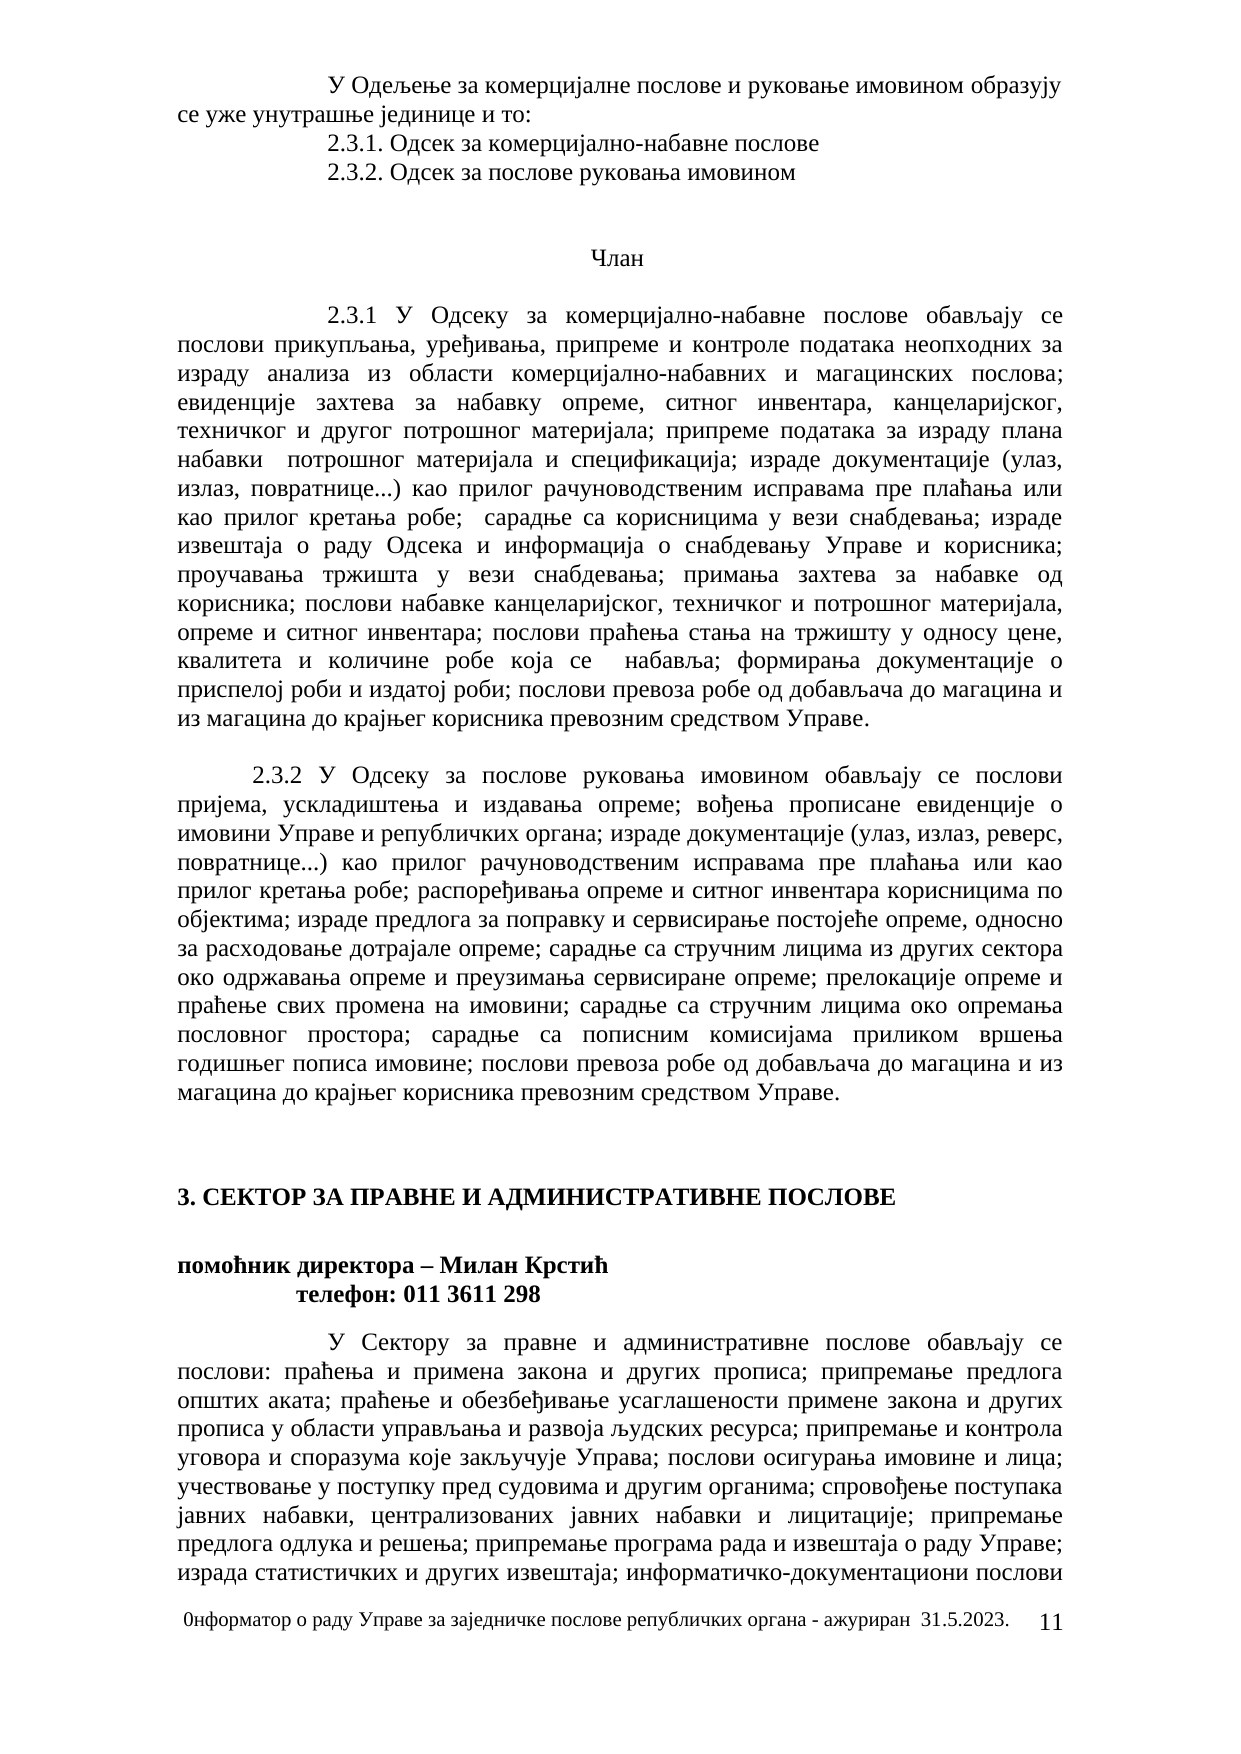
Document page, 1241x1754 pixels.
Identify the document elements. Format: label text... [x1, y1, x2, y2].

text Члан [177, 243, 1063, 272]
text 2.3.1 У Одсеку за комерцијално-набавне послове обављају се послови прикупљања, уређивања, припреме и контроле података неопходних за израду анализа из области комерцијално-набавних и магацинских послова; евиденције захтева за набавку опреме, ситног инвентара, канцеларијског, техничког и другог потрошног материјала; припреме података за израду плана набавки потрошног материјала и спецификација; израде документације (улаз, излаз, повратнице...) као прилог рачуноводственим исправама пре плаћања или као прилог кретања робе; сарадње са корисницима у вези снабдевања; израде извештаја о раду Одсека и информација о снабдевању Управе и корисника; проучавања тржишта у вези снабдевања; примања захтева за набавке од корисника; послови набавке канцеларијског, техничког и потрошног материјала, опреме и ситног инвентара; послови праћења стања на тржишту у односу цене, квалитета и количине робе која се набавља; формирања документације о приспелој роби и издатој роби; послови превоза робе од добављача до магацина и из магацина до крајњег корисника превозним средством Управе. [177, 301, 1063, 732]
text 3. СЕКТОР ЗА ПРАВНЕ И АДМИНИСТРАТИВНЕ ПОСЛОВЕ [177, 1182, 1063, 1210]
text 2.3.1. Одсек за комерцијално-набавне послове [177, 128, 1063, 157]
text У Сектору за правне и административне послове обављају се послови: праћења и примена закона и других прописа; припремање предлога општих аката; праћење и обезбеђивање усаглашености примене закона и других прописа у области управљања и развоја људских ресурса; припремање и контрола уговора и споразума које закључује Управа; послови осигурања имовине и лица; учествовање у поступку пред судовима и другим органима; спровођење поступака јавних набавки, централизованих јавних набавки и лицитације; припремање предлога одлука и решења; припремање програма рада и извештаја о раду Управе; израда статистичких и других извештаја; информатичко-документациони послови [177, 1327, 1063, 1586]
text помоћник директора – Милан Крстић [177, 1251, 1063, 1279]
text телефон: 011 3611 298 [177, 1279, 1063, 1308]
text 2.3.2 У Одсеку за послове руковања имовином обављају се послови пријема, ускладиштења и издавања опреме; вођења прописане евиденције о имовини Управе и републичких органа; израде документације (улаз, излаз, реверс, повратнице...) као прилог рачуноводственим исправама пре плаћања или као прилог кретања робе; распоређивања опреме и ситног инвентара корисницима по објектима; израде предлога за поправку и сервисирање постојеће опреме, односно за расходовање дотрајале опреме; сарадње са стручним лицима из других сектора око одржавања опреме и преузимања сервисиране опреме; прелокације опреме и праћење свих промена на имовини; сарадње са стручним лицима око опремања пословног простора; сарадње са пописним комисијама приликом вршења годишњег пописа имовине; послови превоза робе од добављача до магацина и из магацина до крајњег корисника превозним средством Управе. [177, 761, 1063, 1106]
text У Одељење за комерцијалне послове и руковање имовином образују се уже унутрашње јединице и то: [177, 71, 1063, 128]
text 2.3.2. Одсек за послове руковања имовином [177, 157, 1063, 186]
